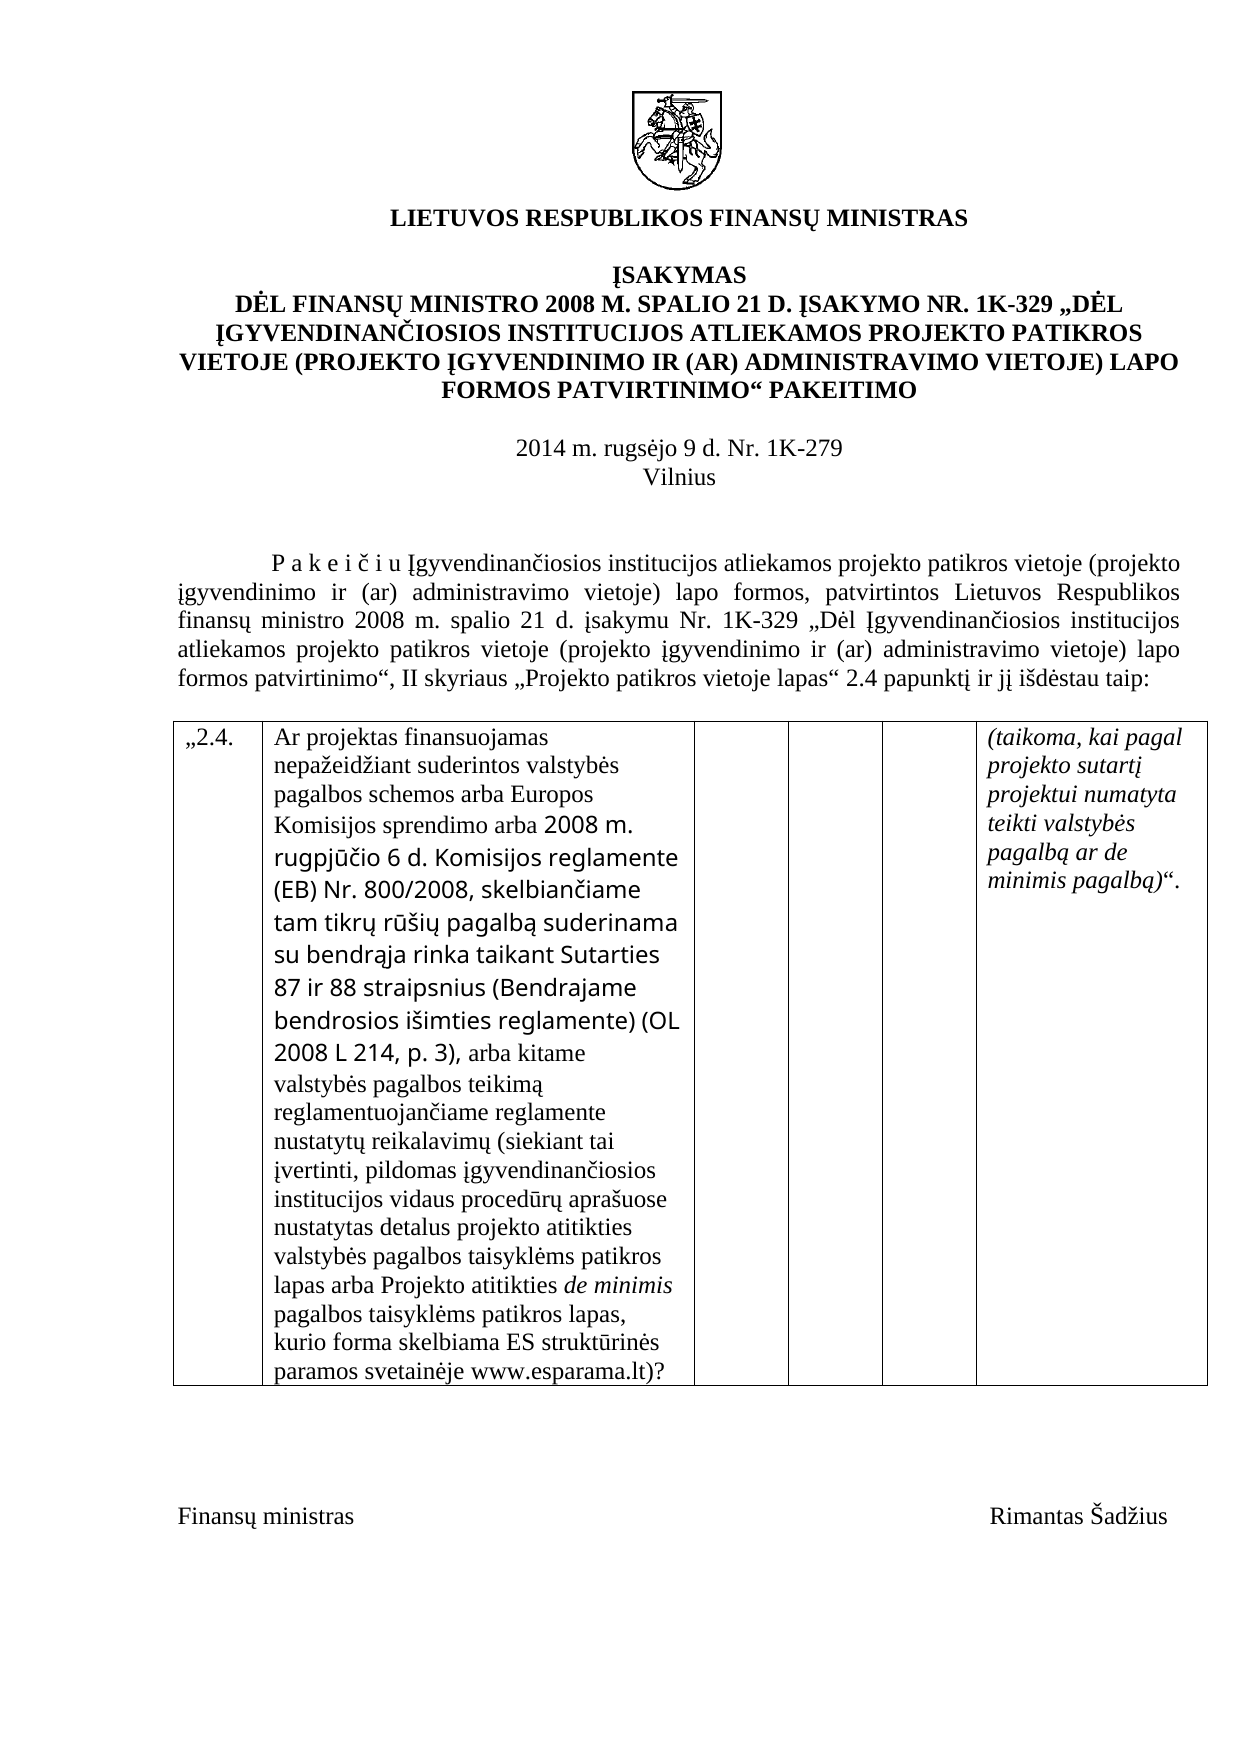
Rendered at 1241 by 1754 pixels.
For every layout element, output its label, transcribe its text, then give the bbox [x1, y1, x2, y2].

table_header [789, 722, 882, 1385]
text DĖL FINANSŲ MINISTRO 2008 M. SPALIO 21 D. ĮSAKYMO Nr. 1K-329 „DĖL Įgyvendinančiosios institucijos atliekamos projekto patikros vietoje (projekto įgyvendinimo ir (ar) administravimo vietoje) lapo formos patvirtinimo“ PAKEITIMO [177, 289, 1181, 404]
table_header (taikoma, kai pagal projekto sutartį projektui numatyta teikti valstybės pagalbą ar de minimis pagalbą)“. [977, 722, 1207, 1385]
table_header [695, 722, 788, 1385]
table_header „2.4. [174, 722, 262, 1385]
table_header Ar projektas finansuojamas nepažeidžiant suderintos valstybės pagalbos schemos arba Europos Komisijos sprendimo arba 2008 m. rugpjūčio 6 d. Komisijos reglamente (EB) Nr. 800/2008, skelbiančiame tam tikrų rūšių pagalbą suderinama su bendrąja rinka taikant Sutarties 87 ir 88 straipsnius (Bendrajame bendrosios išimties reglamente) (OL 2008 L 214, p. 3), arba kitame valstybės pagalbos teikimą reglamentuojančiame reglamente nustatytų reikalavimų (siekiant tai įvertinti, pildomas įgyvendinančiosios institucijos vidaus procedūrų aprašuose nustatytas detalus projekto atitikties valstybės pagalbos taisyklėms patikros lapas arba Projekto atitikties de minimis pagalbos taisyklėms patikros lapas, kurio forma skelbiama ES struktūrinės paramos svetainėje www.esparama.lt)? [263, 722, 694, 1385]
table_header [883, 722, 976, 1385]
text Vilnius [177, 462, 1181, 491]
text LIETUVOS RESPUBLIKOS FINANSŲ MINISTRAS [177, 203, 1181, 232]
text 2014 m. rugsėjo 9 d. Nr. 1K-279 [177, 433, 1181, 462]
text Finansų ministras Rimantas Šadžius [177, 1501, 1181, 1530]
text P a k e i č i u Įgyvendinančiosios institucijos atliekamos projekto patikros vietoje (projekto įgyvendinimo ir (ar) administravimo vietoje) lapo formos, patvirtintos Lietuvos Respublikos finansų ministro 2008 m. spalio 21 d. įsakymu Nr. 1K-329 „Dėl Įgyvendinančiosios institucijos atliekamos projekto patikros vietoje (projekto įgyvendinimo ir (ar) administravimo vietoje) lapo formos patvirtinimo“, II skyriaus „Projekto patikros vietoje lapas“ 2.4 papunktį ir jį išdėstau taip: [177, 548, 1181, 692]
text ĮSAKYMAS [177, 261, 1181, 289]
